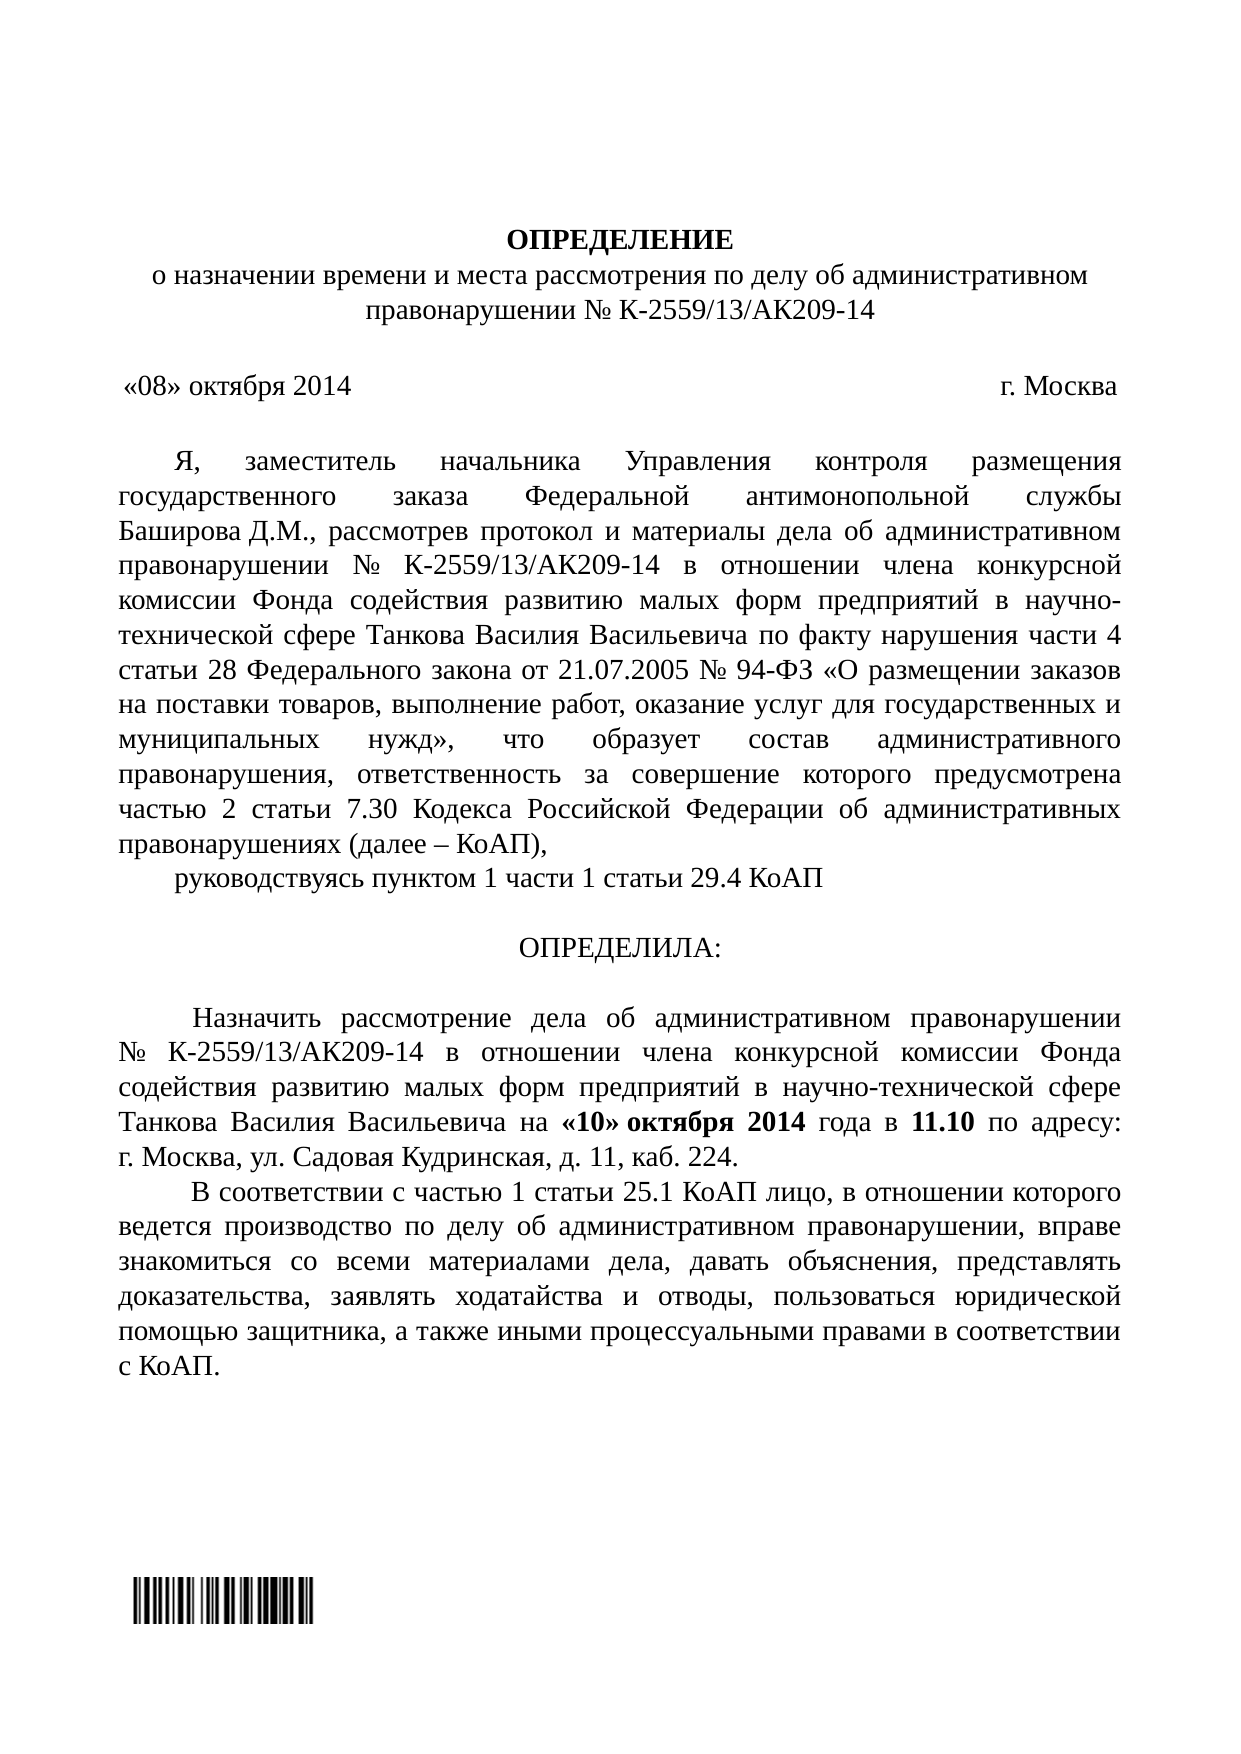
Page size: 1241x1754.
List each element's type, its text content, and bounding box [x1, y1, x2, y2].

text ОПРЕДЕЛЕНИЕ [118, 222, 1122, 256]
text Назначить рассмотрение дела об административном правонарушении № К-2559/13/АК209-14 в отношении члена конкурсной комиссии Фонда содействия развитию малых форм предприятий в научно-технической сфере Танкова Василия Васильевича на «10» октября 2014 года в 11.10 по адресу: г. Москва, ул. Садовая Кудринская, д. 11, каб. 224. [118, 1000, 1122, 1172]
text Я, заместитель начальника Управления контроля размещения государственного заказа Федеральной антимонопольной службы Баширова Д.М., рассмотрев протокол и материалы дела об административном правонарушении № К-2559/13/АК209-14 в отношении члена конкурсной комиссии Фонда содействия развитию малых форм предприятий в научно-технической сфере Танкова Василия Васильевича по факту нарушения части 4 статьи 28 Федерального закона от 21.07.2005 № 94-ФЗ «О размещении заказов на поставки товаров, выполнение работ, оказание услуг для государственных и муниципальных нужд», что образует состав административного правонарушения, ответственность за совершение которого предусмотрена частью 2 статьи 7.30 Кодекса Российской Федерации об административных правонарушениях (далее – КоАП), [118, 443, 1122, 859]
text В соответствии с частью 1 статьи 25.1 КоАП лицо, в отношении которого ведется производство по делу об административном правонарушении, вправе знакомиться со всеми материалами дела, давать объяснения, представлять доказательства, заявлять ходатайства и отводы, пользоваться юридической помощью защитника, а также иными процессуальными правами в соответствии с КоАП. [118, 1174, 1122, 1381]
text «08» октября 2014 г. Москва [118, 368, 1122, 401]
picture [118, 1577, 331, 1624]
text о назначении времени и места рассмотрения по делу об административном правонарушении № К-2559/13/АК209-14 [118, 257, 1122, 326]
text ОПРЕДЕЛИЛА: [118, 930, 1122, 964]
text руководствуясь пунктом 1 части 1 статьи 29.4 КоАП [118, 861, 1122, 894]
